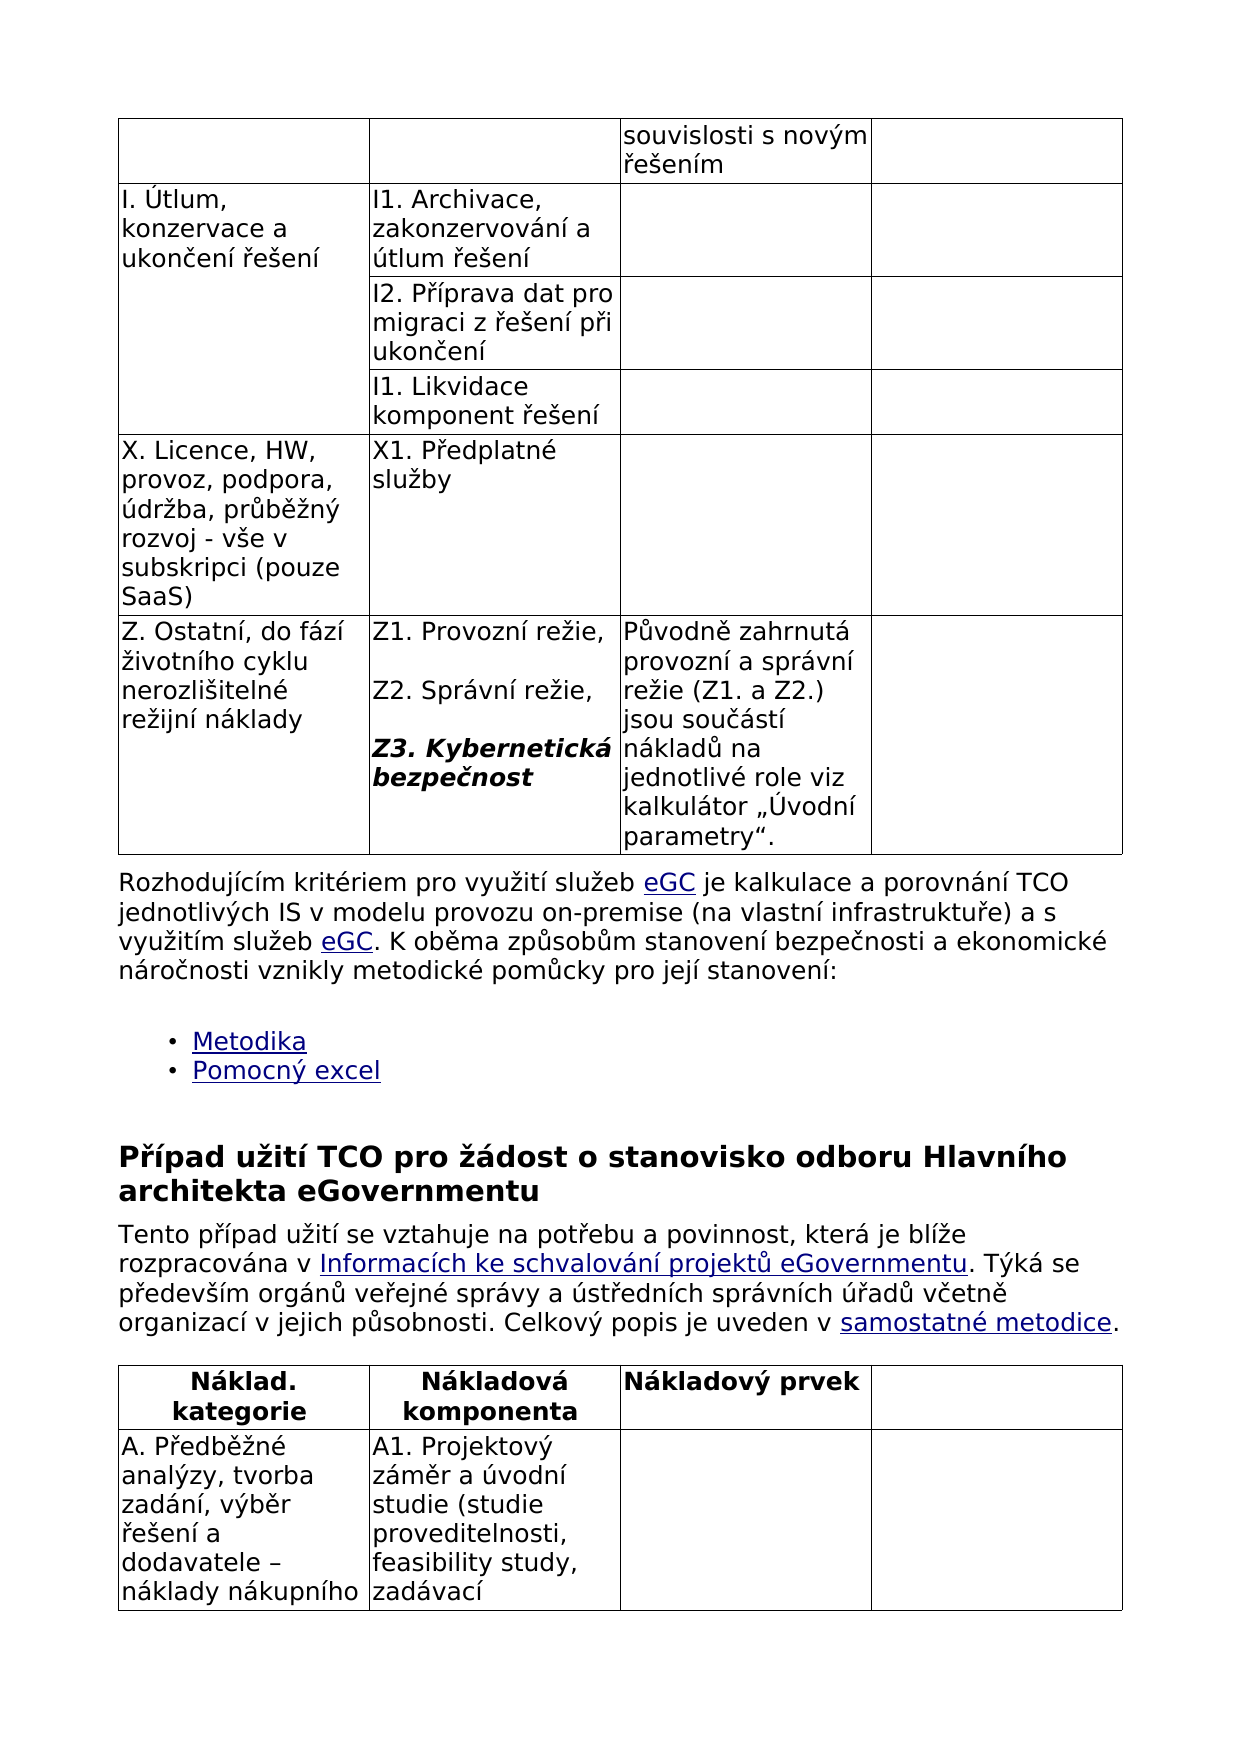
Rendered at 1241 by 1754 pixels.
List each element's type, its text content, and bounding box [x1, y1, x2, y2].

list Pomocný excel [177, 1056, 1122, 1086]
table_cell [621, 1430, 871, 1610]
table_cell [872, 184, 1122, 276]
table_cell [872, 119, 1122, 182]
subtitle Případ užití TCO pro žádost o stanovisko odboru Hlavního architekta eGovernmentu [118, 1140, 1122, 1208]
table_header Náklad. kategorie [119, 1366, 369, 1429]
table_cell [872, 1430, 1122, 1610]
table_cell [872, 277, 1122, 369]
table_cell [370, 119, 620, 182]
table_cell Původně zahrnutá provozní a správní režie (Z1. a Z2.) jsou součástí nákladů na jednotlivé role viz kalkulátor „Úvodní parametry“. [621, 616, 871, 854]
table_header [872, 1366, 1122, 1429]
table_header Nákladová komponenta [370, 1366, 620, 1429]
list Metodika [177, 1027, 1122, 1056]
table_cell [621, 370, 871, 433]
table_cell I1. Likvidace komponent řešení [370, 370, 620, 433]
table_cell A. Předběžné analýzy, tvorba zadání, výběr řešení a dodavatele – náklady nákupního [119, 1430, 369, 1610]
table_cell X1. Předplatné služby [370, 435, 620, 614]
table_cell Z. Ostatní, do fází životního cyklu nerozlišitelné režijní náklady [119, 616, 369, 854]
table_cell A1. Projektový záměr a úvodní studie (studie proveditelnosti, feasibility study, zadávací [370, 1430, 620, 1610]
table_cell [119, 119, 369, 182]
table_cell Z1. Provozní režie, Z2. Správní režie, Z3. Kybernetická bezpečnost [370, 616, 620, 854]
table_cell souvislosti s novým řešením [621, 119, 871, 182]
table_cell [872, 370, 1122, 433]
table_cell X. Licence, HW, provoz, podpora, údržba, průběžný rozvoj - vše v subskripci (pouze SaaS) [119, 435, 369, 614]
table_cell I. Útlum, konzervace a ukončení řešení [119, 184, 369, 433]
table_cell [621, 435, 871, 614]
table_cell [872, 435, 1122, 614]
table_cell [621, 184, 871, 276]
table_cell I1. Archivace, zakonzervování a útlum řešení [370, 184, 620, 276]
table_cell [621, 277, 871, 369]
text Rozhodujícím kritériem pro využití služeb eGC je kalkulace a porovnání TCO jednotlivých IS v modelu provozu on-premise (na vlastní infrastruktuře) a s využitím služeb eGC. K oběma způsobům stanovení bezpečnosti a ekonomické náročnosti vznikly metodické pomůcky pro její stanovení: [118, 869, 1122, 985]
text Tento případ užití se vztahuje na potřebu a povinnost, která je blíže rozpracována v Informacích ke schvalování projektů eGovernmentu. Týká se především orgánů veřejné správy a ústředních správních úřadů včetně organizací v jejich působnosti. Celkový popis je uveden v samostatné metodice. [118, 1221, 1122, 1337]
table_header Nákladový prvek [621, 1366, 871, 1429]
table_cell [872, 616, 1122, 854]
table_cell I2. Příprava dat pro migraci z řešení při ukončení [370, 277, 620, 369]
